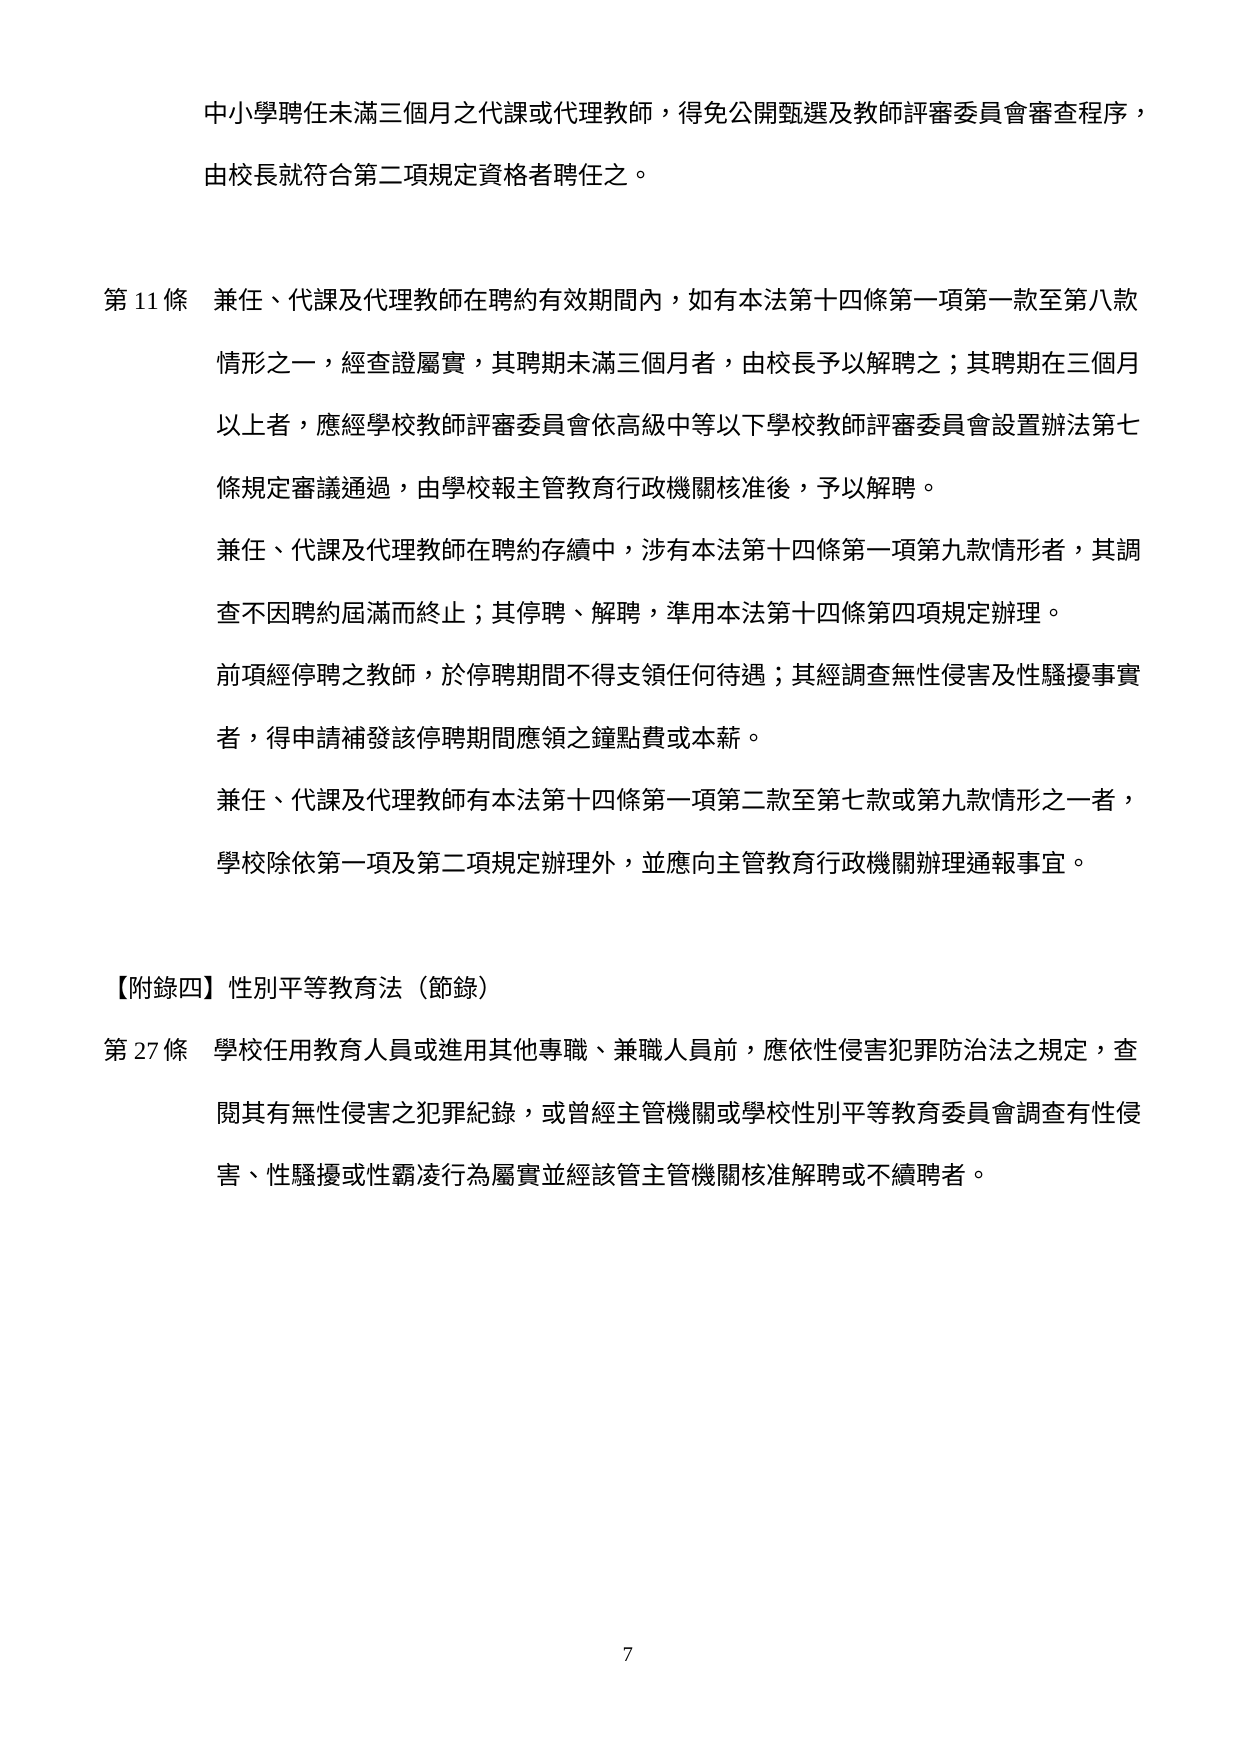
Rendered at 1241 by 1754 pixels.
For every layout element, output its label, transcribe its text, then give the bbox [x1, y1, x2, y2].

text 兼任、代課及代理教師在聘約存續中，涉有本法第十四條第一項第九款情形者，其調查不因聘約屆滿而終止；其停聘、解聘，準用本法第十四條第四項規定辦理。 [216, 507, 1152, 632]
text 【附錄四】性別平等教育法（節錄） [103, 944, 1152, 1007]
text 第27條 學校任用教育人員或進用其他專職、兼職人員前，應依性侵害犯罪防治法之規定，查閱其有無性侵害之犯罪紀錄，或曾經主管機關或學校性別平等教育委員會調查有性侵害、性騷擾或性霸凌行為屬實並經該管主管機關核准解聘或不續聘者。 [103, 1007, 1152, 1194]
text 中小學聘任未滿三個月之代課或代理教師，得免公開甄選及教師評審委員會審查程序，由校長就符合第二項規定資格者聘任之。 [203, 69, 1152, 194]
text 前項經停聘之教師，於停聘期間不得支領任何待遇；其經調查無性侵害及性騷擾事實者，得申請補發該停聘期間應領之鐘點費或本薪。 [216, 632, 1152, 757]
text 兼任、代課及代理教師有本法第十四條第一項第二款至第七款或第九款情形之一者，學校除依第一項及第二項規定辦理外，並應向主管教育行政機關辦理通報事宜。 [216, 757, 1152, 882]
text 第11條 兼任、代課及代理教師在聘約有效期間內，如有本法第十四條第一項第一款至第八款情形之一，經查證屬實，其聘期未滿三個月者，由校長予以解聘之；其聘期在三個月以上者，應經學校教師評審委員會依高級中等以下學校教師評審委員會設置辦法第七條規定審議通過，由學校報主管教育行政機關核准後，予以解聘。 [103, 257, 1152, 507]
